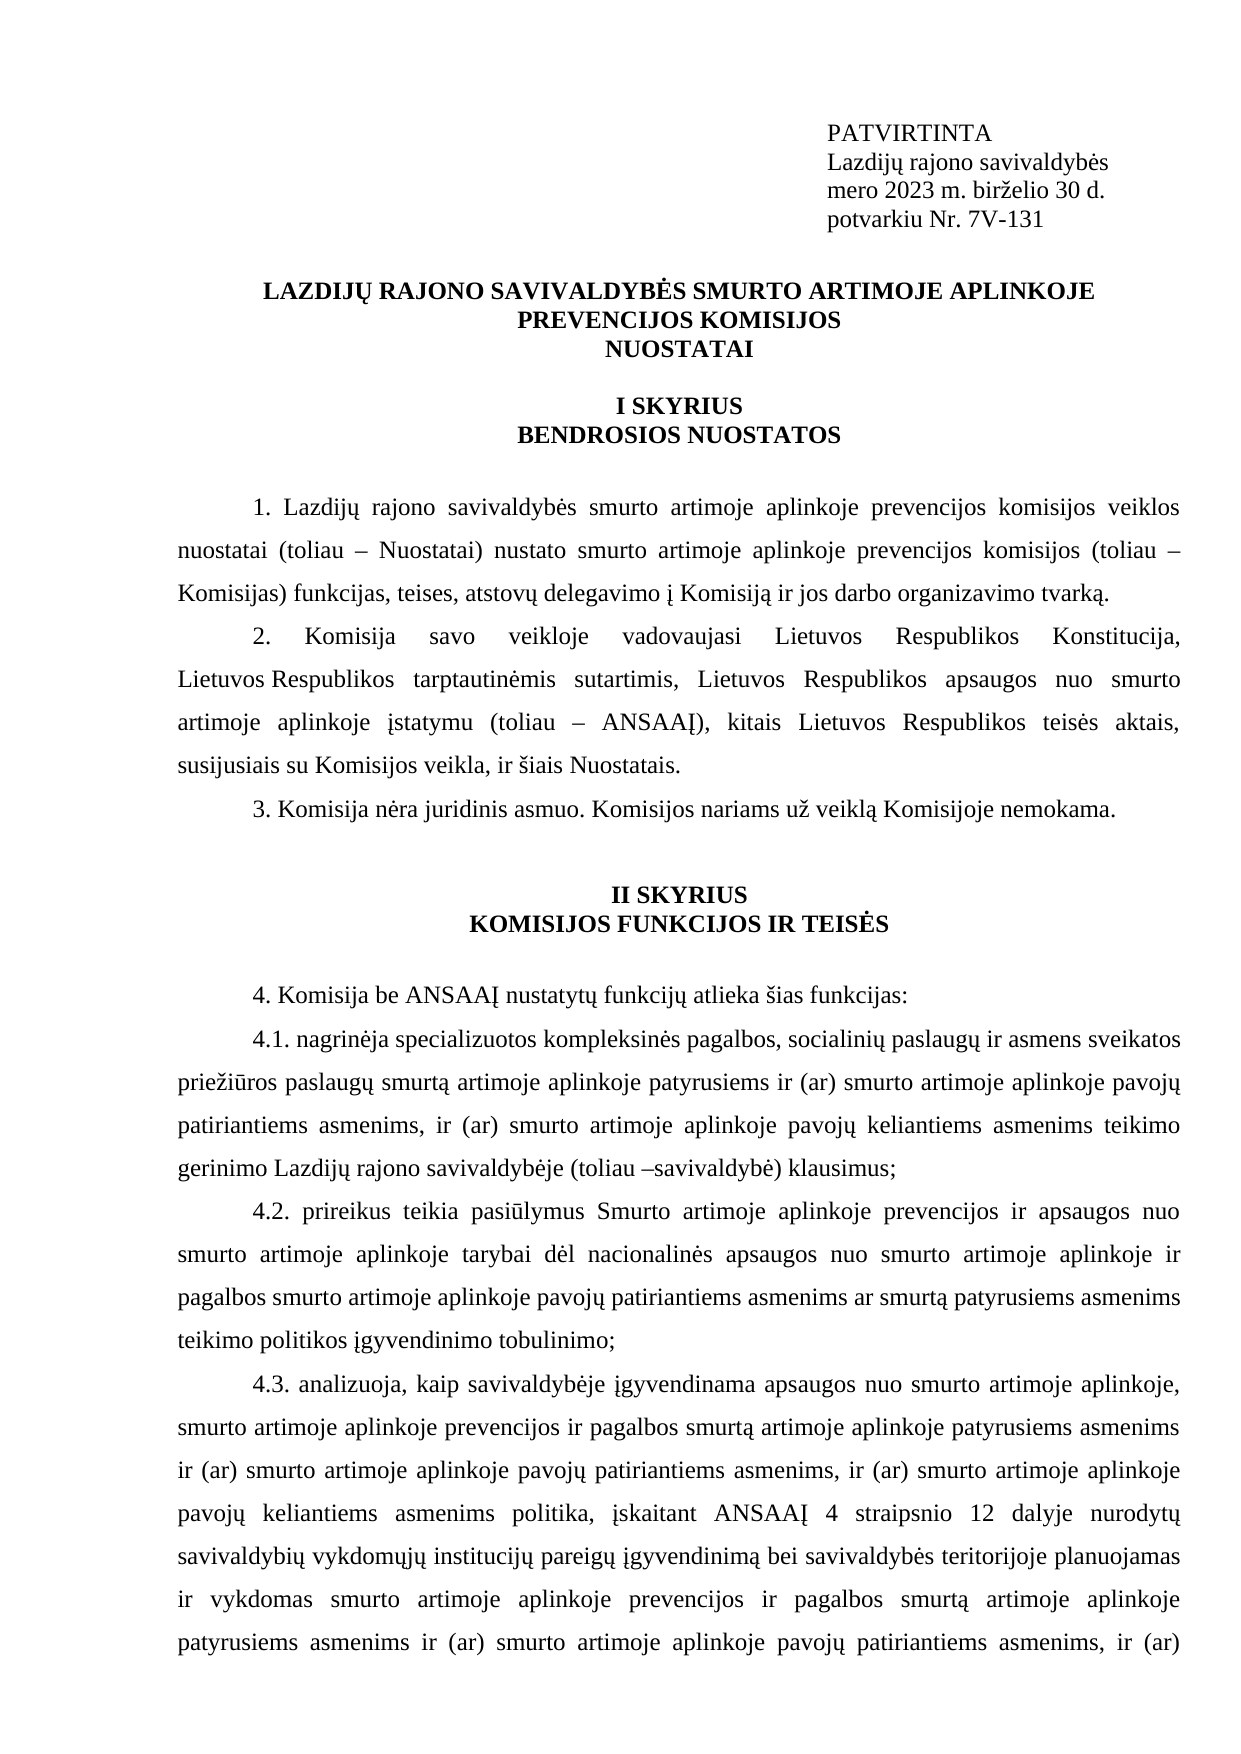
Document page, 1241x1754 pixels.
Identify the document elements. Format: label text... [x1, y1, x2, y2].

text KOMISIJOS FUNKCIJOS IR TEISĖS [177, 909, 1181, 937]
text PATVIRTINTA [752, 118, 1181, 147]
text LAZDIJŲ RAJONO SAVIVALDYBĖS SMURTO ARTIMOJE APLINKOJE PREVENCIJOS KOMISIJOS [177, 276, 1181, 334]
text II SKYRIUS [177, 880, 1181, 909]
text Lazdijų rajono savivaldybės [827, 147, 1181, 176]
text I SKYRIUS [177, 391, 1181, 420]
text 1. Lazdijų rajono savivaldybės smurto artimoje aplinkoje prevencijos komisijos veiklos nuostatai (toliau – Nuostatai) nustato smurto artimoje aplinkoje prevencijos komisijos (toliau – Komisijas) funkcijas, teises, atstovų delegavimo į Komisiją ir jos darbo organizavimo tvarką. [177, 492, 1181, 607]
text 4. Komisija be ANSAAĮ nustatytų funkcijų atlieka šias funkcijas: [177, 981, 1181, 1009]
text potvarkiu Nr. 7V-131 [827, 204, 1181, 233]
text NUOSTATAI [177, 334, 1181, 362]
text 2. Komisija savo veikloje vadovaujasi Lietuvos Respublikos Konstitucija, Lietuvos Respublikos tarptautinėmis sutartimis, Lietuvos Respublikos apsaugos nuo smurto artimoje aplinkoje įstatymu (toliau – ANSAAĮ), kitais Lietuvos Respublikos teisės aktais, susijusiais su Komisijos veikla, ir šiais Nuostatais. [177, 621, 1181, 779]
text 4.3. analizuoja, kaip savivaldybėje įgyvendinama apsaugos nuo smurto artimoje aplinkoje, smurto artimoje aplinkoje prevencijos ir pagalbos smurtą artimoje aplinkoje patyrusiems asmenims ir (ar) smurto artimoje aplinkoje pavojų patiriantiems asmenims, ir (ar) smurto artimoje aplinkoje pavojų keliantiems asmenims politika, įskaitant ANSAAĮ 4 straipsnio 12 dalyje nurodytų savivaldybių vykdomųjų institucijų pareigų įgyvendinimą bei savivaldybės teritorijoje planuojamas ir vykdomas smurto artimoje aplinkoje prevencijos ir pagalbos smurtą artimoje aplinkoje patyrusiems asmenims ir (ar) smurto artimoje aplinkoje pavojų patiriantiems asmenims, ir (ar) [177, 1369, 1181, 1656]
text 3. Komisija nėra juridinis asmuo. Komisijos nariams už veiklą Komisijoje nemokama. [177, 794, 1181, 822]
text BENDROSIOS NUOSTATOS [177, 420, 1181, 449]
text mero 2023 m. birželio 30 d. [827, 176, 1181, 204]
text 4.1. nagrinėja specializuotos kompleksinės pagalbos, socialinių paslaugų ir asmens sveikatos priežiūros paslaugų smurtą artimoje aplinkoje patyrusiems ir (ar) smurto artimoje aplinkoje pavojų patiriantiems asmenims, ir (ar) smurto artimoje aplinkoje pavojų keliantiems asmenims teikimo gerinimo Lazdijų rajono savivaldybėje (toliau –savivaldybė) klausimus; [177, 1024, 1181, 1182]
text 4.2. prireikus teikia pasiūlymus Smurto artimoje aplinkoje prevencijos ir apsaugos nuo smurto artimoje aplinkoje tarybai dėl nacionalinės apsaugos nuo smurto artimoje aplinkoje ir pagalbos smurto artimoje aplinkoje pavojų patiriantiems asmenims ar smurtą patyrusiems asmenims teikimo politikos įgyvendinimo tobulinimo; [177, 1196, 1181, 1354]
